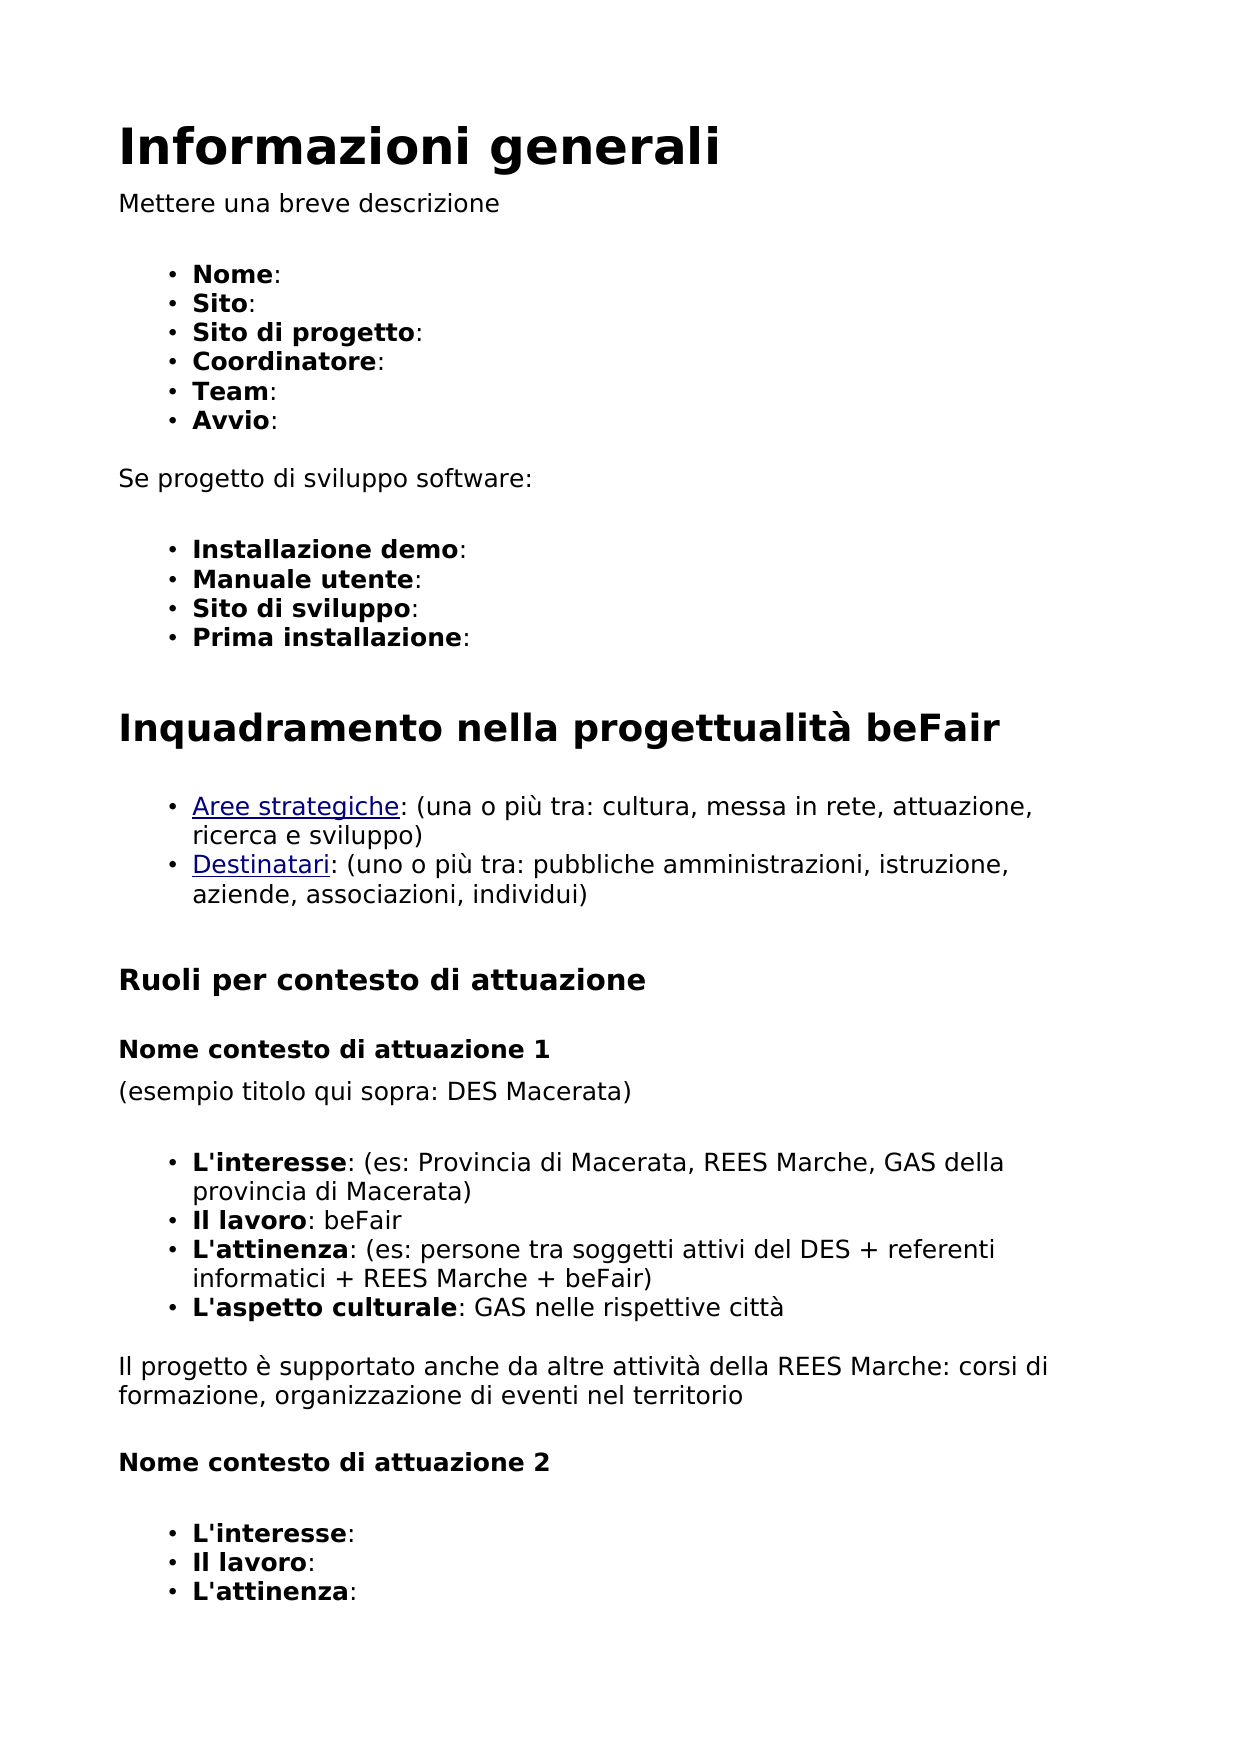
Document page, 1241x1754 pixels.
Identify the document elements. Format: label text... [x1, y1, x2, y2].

subtitle Nome contesto di attuazione 1 [118, 1035, 1122, 1064]
list L'interesse: (es: Provincia di Macerata, REES Marche, GAS della provincia di Macerata) [177, 1148, 1122, 1206]
subtitle Inquadramento nella progettualità beFair [118, 707, 1122, 750]
text (esempio titolo qui sopra: DES Macerata) [118, 1077, 1122, 1106]
list Coordinatore: [177, 347, 1122, 377]
list Aree strategiche: (una o più tra: cultura, messa in rete, attuazione, ricerca e sviluppo) [177, 792, 1122, 851]
list Sito: [177, 289, 1122, 318]
list Manuale utente: [177, 565, 1122, 594]
list L'attinenza: [177, 1578, 1122, 1607]
subtitle Ruoli per contesto di attuazione [118, 963, 1122, 997]
list Prima installazione: [177, 623, 1122, 652]
subtitle Nome contesto di attuazione 2 [118, 1448, 1122, 1477]
list L'aspetto culturale: GAS nelle rispettive città [177, 1294, 1122, 1323]
list Team: [177, 377, 1122, 406]
list Il lavoro: [177, 1548, 1122, 1578]
text Se progetto di sviluppo software: [118, 464, 1122, 494]
list Destinatari: (uno o più tra: pubbliche amministrazioni, istruzione, aziende, associazioni, individui) [177, 851, 1122, 909]
list Il lavoro: beFair [177, 1206, 1122, 1235]
list Installazione demo: [177, 536, 1122, 565]
list Avvio: [177, 406, 1122, 435]
list Sito di progetto: [177, 318, 1122, 347]
subtitle Informazioni generali [118, 118, 1122, 176]
text Mettere una breve descrizione [118, 189, 1122, 218]
list Nome: [177, 260, 1122, 289]
list Sito di sviluppo: [177, 594, 1122, 623]
list L'interesse: [177, 1519, 1122, 1548]
list L'attinenza: (es: persone tra soggetti attivi del DES + referenti informatici + REES Marche + beFair) [177, 1235, 1122, 1294]
text Il progetto è supportato anche da altre attività della REES Marche: corsi di formazione, organizzazione di eventi nel territorio [118, 1352, 1122, 1411]
